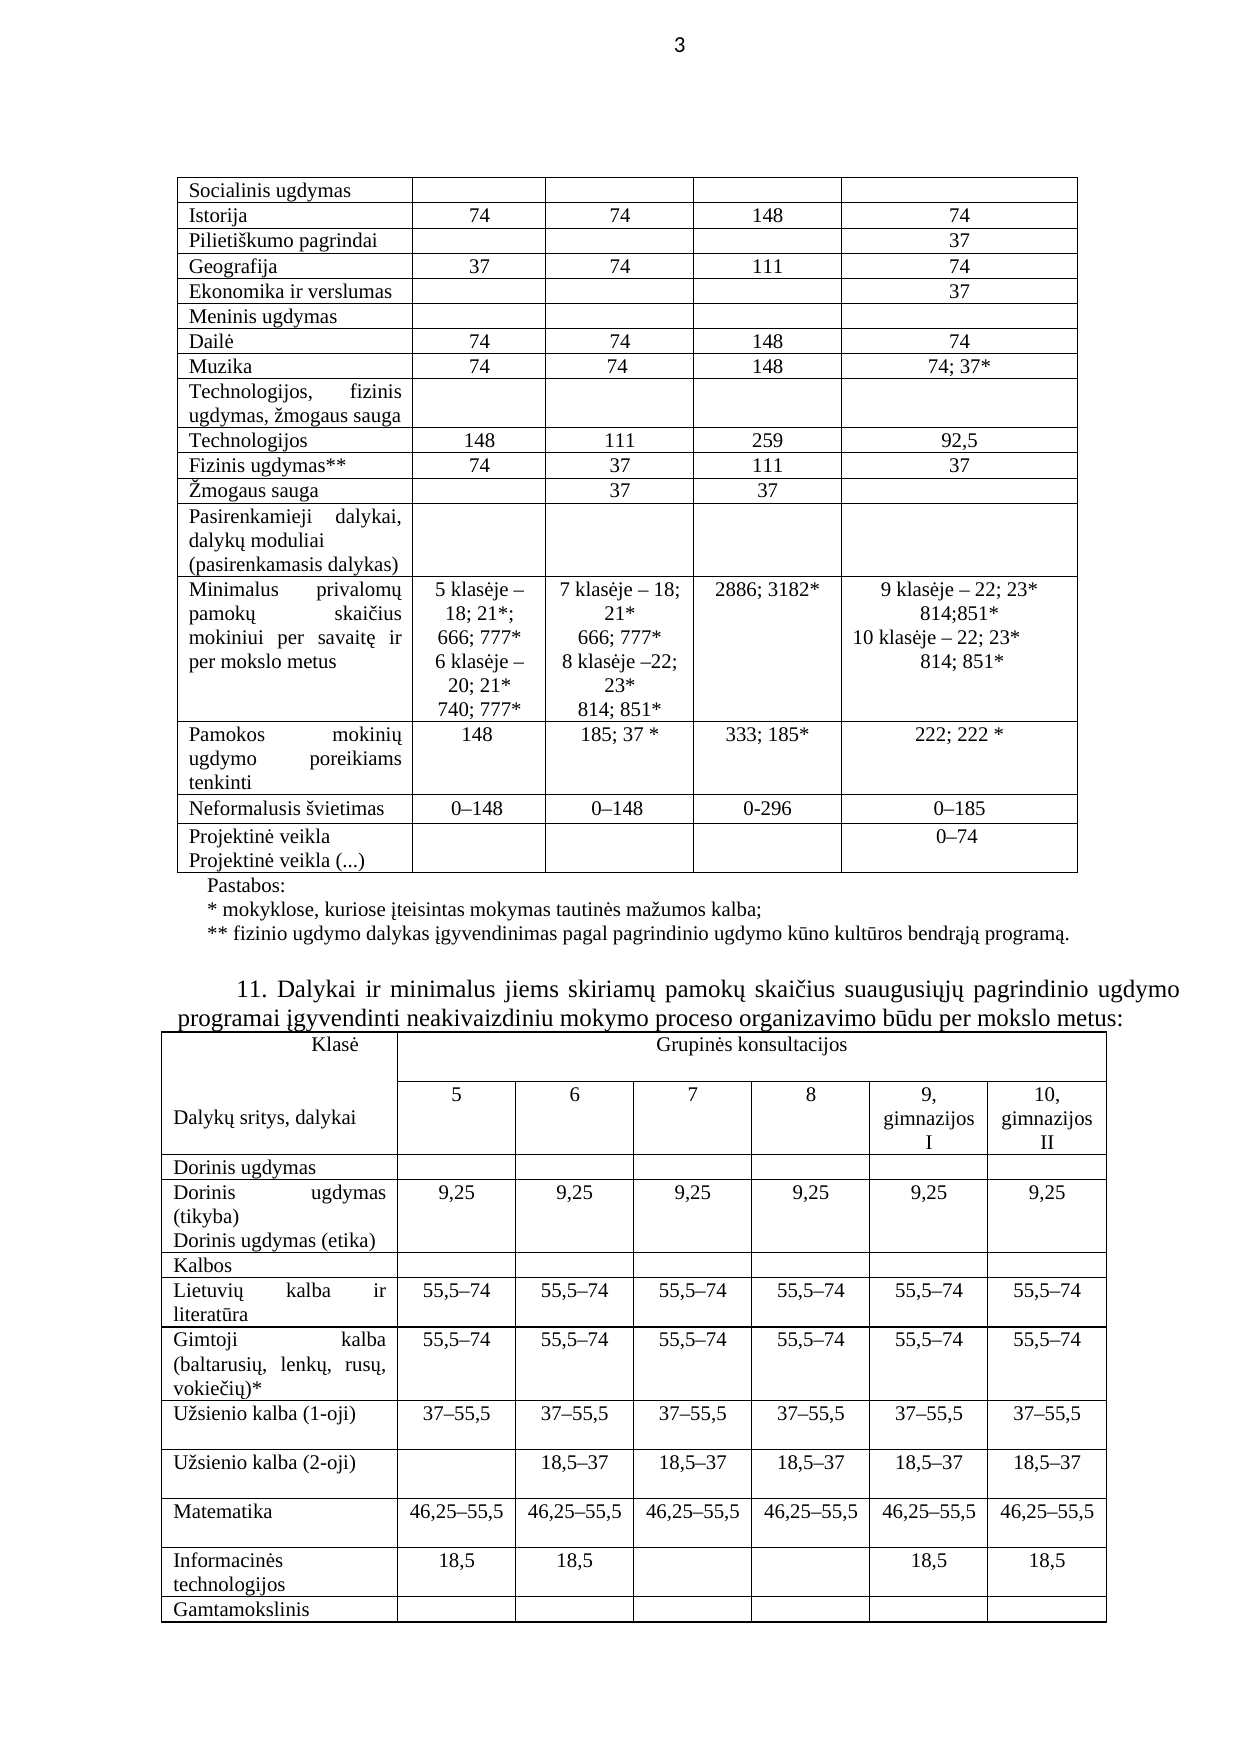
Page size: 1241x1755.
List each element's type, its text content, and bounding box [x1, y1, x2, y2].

table_cell [398, 1450, 515, 1498]
table_cell Ekonomika ir verslumas [178, 279, 412, 303]
table_cell [546, 379, 693, 427]
table_cell [546, 279, 693, 303]
table_cell 0-296 [694, 795, 841, 823]
table_cell 46,25–55,5 [988, 1499, 1106, 1547]
table_cell 9,25 [634, 1180, 751, 1252]
table_cell Informacinės technologijos [162, 1548, 397, 1596]
table_cell [413, 178, 545, 202]
table_cell [752, 1155, 869, 1179]
table_cell Dorinis ugdymas (tikyba) Dorinis ugdymas (etika) [162, 1180, 397, 1252]
table_cell [398, 1155, 515, 1179]
table_cell 37 [546, 479, 693, 502]
table_cell 9,25 [988, 1180, 1106, 1252]
table_cell [546, 824, 693, 872]
table_cell 0–185 [842, 795, 1077, 823]
table_cell Pamokos mokinių ugdymo poreikiams tenkinti [178, 722, 412, 794]
table_cell 55,5–74 [988, 1278, 1106, 1326]
table_cell Technologijos [178, 428, 412, 452]
table_cell 8 [752, 1082, 869, 1154]
table_cell 55,5–74 [398, 1278, 515, 1326]
table_cell 37–55,5 [398, 1401, 515, 1449]
table_cell 37 [546, 453, 693, 477]
table_cell [842, 379, 1077, 427]
table_cell 222; 222 * [842, 722, 1077, 794]
table_cell 55,5–74 [398, 1328, 515, 1399]
table_cell 37–55,5 [634, 1401, 751, 1449]
table_cell 0–148 [413, 795, 545, 823]
table_cell [413, 379, 545, 427]
table_cell Pilietiškumo pagrindai [178, 229, 412, 252]
table_cell 111 [546, 428, 693, 452]
table_cell 55,5–74 [752, 1278, 869, 1326]
table_cell 74 [546, 354, 693, 378]
table_cell [694, 824, 841, 872]
table_cell Dailė [178, 329, 412, 353]
table_cell 5 klasėje – 18; 21*; 666; 777* 6 klasėje –20; 21* 740; 777* [413, 577, 545, 721]
table_cell [694, 178, 841, 202]
table_cell 37 [842, 279, 1077, 303]
table_cell 9, gimnazijos I [870, 1082, 987, 1154]
table_cell 185; 37 * [546, 722, 693, 794]
table_cell [842, 504, 1077, 576]
table_cell 46,25–55,5 [634, 1499, 751, 1547]
table_cell [634, 1155, 751, 1179]
table_cell [988, 1597, 1106, 1621]
table_cell [694, 229, 841, 252]
table_cell 7 [634, 1082, 751, 1154]
table_cell 92,5 [842, 428, 1077, 452]
table_cell [870, 1253, 987, 1277]
table_cell 37–55,5 [870, 1401, 987, 1449]
table_cell 46,25–55,5 [870, 1499, 987, 1547]
table_cell [546, 229, 693, 252]
table_cell 46,25–55,5 [752, 1499, 869, 1547]
table_cell Lietuvių kalba ir literatūra [162, 1278, 397, 1326]
table_cell Neformalusis švietimas [178, 795, 412, 823]
table_cell [413, 504, 545, 576]
table_cell [842, 304, 1077, 328]
table_cell [546, 304, 693, 328]
table_cell 6 [516, 1082, 633, 1154]
table_cell [752, 1597, 869, 1621]
table_cell 37 [842, 229, 1077, 252]
table_cell [546, 178, 693, 202]
table_cell 55,5–74 [634, 1328, 751, 1399]
table_cell [413, 279, 545, 303]
table_cell 148 [413, 428, 545, 452]
table_cell 259 [694, 428, 841, 452]
text * mokyklose, kuriose įteisintas mokymas tautinės mažumos kalba; [177, 897, 1181, 921]
table_cell [694, 304, 841, 328]
table_cell 148 [694, 354, 841, 378]
table_cell 74 [842, 329, 1077, 353]
table_cell 5 [398, 1082, 515, 1154]
table_cell Pasirenkamieji dalykai, dalykų moduliai (pasirenkamasis dalykas) [178, 504, 412, 576]
table_cell Technologijos, fizinis ugdymas, žmogaus sauga [178, 379, 412, 427]
table_cell Meninis ugdymas [178, 304, 412, 328]
table_cell 18,5–37 [634, 1450, 751, 1498]
table_cell 74 [546, 254, 693, 278]
table_cell 37 [694, 479, 841, 502]
table_cell Gimtoji kalba (baltarusių, lenkų, rusų, vokiečių)* [162, 1328, 397, 1399]
table_cell 18,5 [988, 1548, 1106, 1596]
table_cell 18,5 [516, 1548, 633, 1596]
table_cell 18,5–37 [988, 1450, 1106, 1498]
table_cell [516, 1155, 633, 1179]
table_cell 9,25 [752, 1180, 869, 1252]
table_cell [413, 824, 545, 872]
table_cell 74; 37* [842, 354, 1077, 378]
table_cell Muzika [178, 354, 412, 378]
table_cell Istorija [178, 203, 412, 227]
table_cell 74 [842, 203, 1077, 227]
table_cell [870, 1155, 987, 1179]
table_cell [516, 1253, 633, 1277]
table_cell 148 [694, 329, 841, 353]
table_cell Gamtamokslinis [162, 1597, 397, 1621]
table_cell [413, 479, 545, 502]
table_cell 55,5–74 [634, 1278, 751, 1326]
table_header Grupinės konsultacijos [398, 1033, 1106, 1081]
table_cell Matematika [162, 1499, 397, 1547]
table_cell 74 [413, 453, 545, 477]
table_cell 2886; 3182* [694, 577, 841, 721]
table_cell [634, 1253, 751, 1277]
table_cell Kalbos [162, 1253, 397, 1277]
table_cell [694, 279, 841, 303]
table_cell 55,5–74 [516, 1328, 633, 1399]
table_cell [634, 1597, 751, 1621]
table_cell [842, 479, 1077, 502]
table_cell 55,5–74 [870, 1328, 987, 1399]
text Pastabos: [177, 873, 1181, 897]
table_cell 9,25 [516, 1180, 633, 1252]
table_cell 74 [413, 203, 545, 227]
table_cell 55,5–74 [988, 1328, 1106, 1399]
table_cell 74 [842, 254, 1077, 278]
table_cell 74 [413, 354, 545, 378]
table_cell [752, 1253, 869, 1277]
table_cell 46,25–55,5 [398, 1499, 515, 1547]
table_cell [694, 379, 841, 427]
table_cell 0–148 [546, 795, 693, 823]
table_header Klasė Dalykų sritys, dalykai [162, 1033, 397, 1154]
table_cell Dorinis ugdymas [162, 1155, 397, 1179]
table_cell [516, 1597, 633, 1621]
table_cell [413, 304, 545, 328]
table_cell 55,5–74 [870, 1278, 987, 1326]
table_cell 18,5–37 [752, 1450, 869, 1498]
table_cell 18,5–37 [870, 1450, 987, 1498]
text 11. Dalykai ir minimalus jiems skiriamų pamokų skaičius suaugusiųjų pagrindinio ugdymo programai įgyvendinti neakivaizdiniu mokymo proceso organizavimo būdu per mokslo metus: [177, 974, 1181, 1031]
table_cell 55,5–74 [752, 1328, 869, 1399]
table_cell [398, 1253, 515, 1277]
table_cell 9,25 [870, 1180, 987, 1252]
table_cell 18,5 [870, 1548, 987, 1596]
table_cell 148 [694, 203, 841, 227]
table_cell [413, 229, 545, 252]
table_cell [752, 1548, 869, 1596]
table_cell 37–55,5 [752, 1401, 869, 1449]
table_cell [870, 1597, 987, 1621]
table_cell 74 [546, 203, 693, 227]
table_cell 74 [546, 329, 693, 353]
table_cell 333; 185* [694, 722, 841, 794]
table_cell 37–55,5 [988, 1401, 1106, 1449]
table_cell 148 [413, 722, 545, 794]
table_cell 18,5–37 [516, 1450, 633, 1498]
table_cell Užsienio kalba (1-oji) [162, 1401, 397, 1449]
table_cell 37 [413, 254, 545, 278]
table_cell [634, 1548, 751, 1596]
text ** fizinio ugdymo dalykas įgyvendinimas pagal pagrindinio ugdymo kūno kultūros bendrąją programą. [177, 921, 1181, 945]
table_cell 111 [694, 254, 841, 278]
table_cell 0–74 [842, 824, 1077, 872]
table_cell 111 [694, 453, 841, 477]
table_cell 37 [842, 453, 1077, 477]
table_cell Minimalus privalomų pamokų skaičius mokiniui per savaitę ir per mokslo metus [178, 577, 412, 721]
table_cell Projektinė veikla Projektinė veikla (...) [178, 824, 412, 872]
table_cell [988, 1253, 1106, 1277]
table_cell 55,5–74 [516, 1278, 633, 1326]
table_cell [988, 1155, 1106, 1179]
table_cell 7 klasėje – 18; 21* 666; 777* 8 klasėje –22; 23* 814; 851* [546, 577, 693, 721]
table_cell Geografija [178, 254, 412, 278]
table_cell Žmogaus sauga [178, 479, 412, 502]
table_cell 74 [413, 329, 545, 353]
table_cell 37–55,5 [516, 1401, 633, 1449]
table_cell 10, gimnazijos II [988, 1082, 1106, 1154]
table_cell 9,25 [398, 1180, 515, 1252]
table_cell Užsienio kalba (2-oji) [162, 1450, 397, 1498]
table_cell 18,5 [398, 1548, 515, 1596]
table_cell Fizinis ugdymas** [178, 453, 412, 477]
table_cell [398, 1597, 515, 1621]
table_cell [842, 178, 1077, 202]
table_cell 9 klasėje – 22; 23* 814;851* 10 klasėje – 22; 23* 814; 851* [842, 577, 1077, 721]
table_cell [546, 504, 693, 576]
table_cell 46,25–55,5 [516, 1499, 633, 1547]
table_cell [694, 504, 841, 576]
table_cell Socialinis ugdymas [178, 178, 412, 202]
